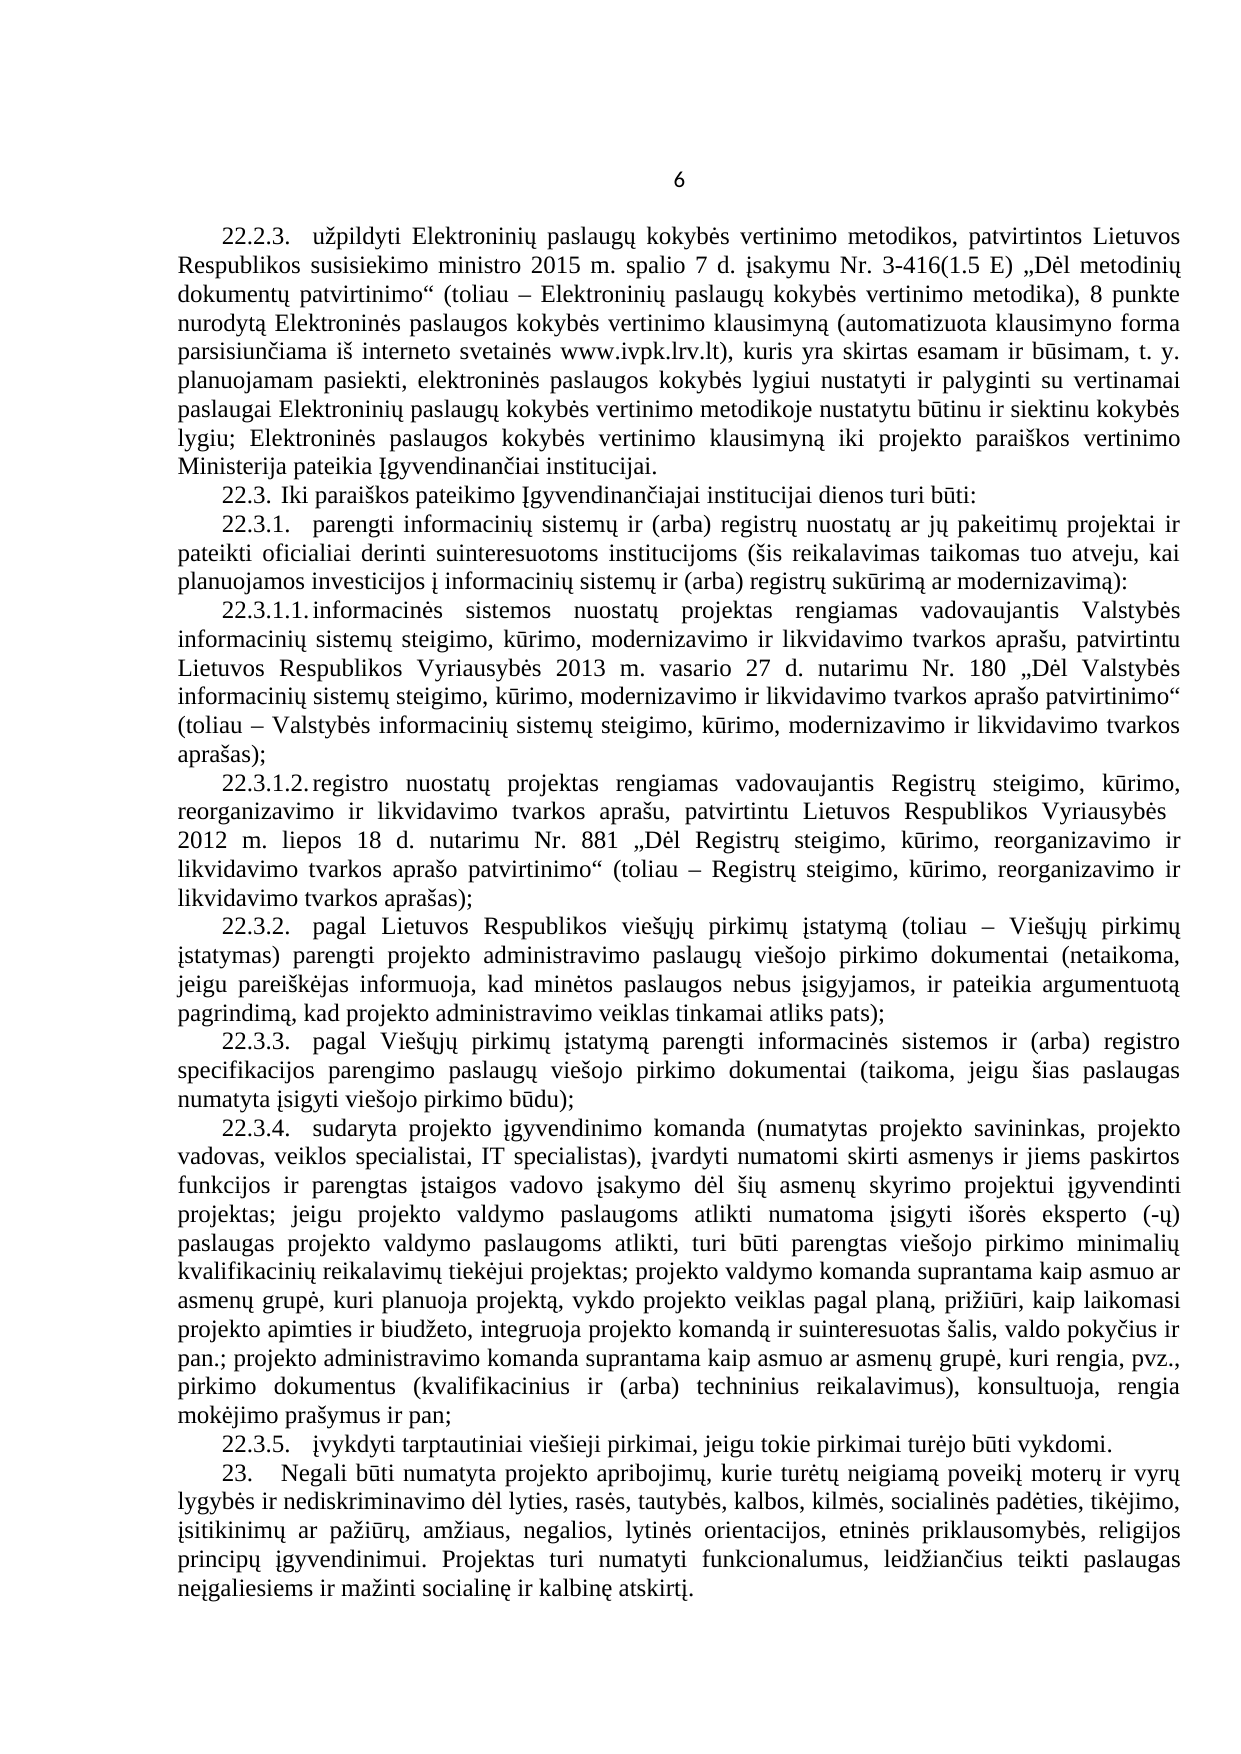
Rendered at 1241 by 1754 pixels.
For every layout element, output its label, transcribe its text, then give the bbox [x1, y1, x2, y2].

text 22.3.3. pagal Viešųjų pirkimų įstatymą parengti informacinės sistemos ir (arba) registro specifikacijos parengimo paslaugų viešojo pirkimo dokumentai (taikoma, jeigu šias paslaugas numatyta įsigyti viešojo pirkimo būdu); [177, 1026, 1181, 1113]
text 23. Negali būti numatyta projekto apribojimų, kurie turėtų neigiamą poveikį moterų ir vyrų lygybės ir nediskriminavimo dėl lyties, rasės, tautybės, kalbos, kilmės, socialinės padėties, tikėjimo, įsitikinimų ar pažiūrų, amžiaus, negalios, lytinės orientacijos, etninės priklausomybės, religijos principų įgyvendinimui. Projektas turi numatyti funkcionalumus, leidžiančius teikti paslaugas neįgaliesiems ir mažinti socialinę ir kalbinę atskirtį. [177, 1458, 1181, 1601]
text 22.3.1.1. informacinės sistemos nuostatų projektas rengiamas vadovaujantis Valstybės informacinių sistemų steigimo, kūrimo, modernizavimo ir likvidavimo tvarkos aprašu, patvirtintu Lietuvos Respublikos Vyriausybės 2013 m. vasario 27 d. nutarimu Nr. 180 „Dėl Valstybės informacinių sistemų steigimo, kūrimo, modernizavimo ir likvidavimo tvarkos aprašo patvirtinimo“ (toliau – Valstybės informacinių sistemų steigimo, kūrimo, modernizavimo ir likvidavimo tvarkos aprašas); [177, 595, 1181, 768]
text 22.3.1. parengti informacinių sistemų ir (arba) registrų nuostatų ar jų pakeitimų projektai ir pateikti oficialiai derinti suinteresuotoms institucijoms (šis reikalavimas taikomas tuo atveju, kai planuojamos investicijos į informacinių sistemų ir (arba) registrų sukūrimą ar modernizavimą): [177, 509, 1181, 595]
text 22.3. Iki paraiškos pateikimo Įgyvendinančiajai institucijai dienos turi būti: [177, 480, 1181, 509]
text 22.3.1.2. registro nuostatų projektas rengiamas vadovaujantis Registrų steigimo, kūrimo, reorganizavimo ir likvidavimo tvarkos aprašu, patvirtintu Lietuvos Respublikos Vyriausybės 2012 m. liepos 18 d. nutarimu Nr. 881 „Dėl Registrų steigimo, kūrimo, reorganizavimo ir likvidavimo tvarkos aprašo patvirtinimo“ (toliau – Registrų steigimo, kūrimo, reorganizavimo ir likvidavimo tvarkos aprašas); [177, 768, 1181, 911]
text 22.2.3. užpildyti Elektroninių paslaugų kokybės vertinimo metodikos, patvirtintos Lietuvos Respublikos susisiekimo ministro 2015 m. spalio 7 d. įsakymu Nr. 3-416(1.5 E) „Dėl metodinių dokumentų patvirtinimo“ (toliau – Elektroninių paslaugų kokybės vertinimo metodika), 8 punkte nurodytą Elektroninės paslaugos kokybės vertinimo klausimyną (automatizuota klausimyno forma parsisiunčiama iš interneto svetainės www.ivpk.lrv.lt), kuris yra skirtas esamam ir būsimam, t. y. planuojamam pasiekti, elektroninės paslaugos kokybės lygiui nustatyti ir palyginti su vertinamai paslaugai Elektroninių paslaugų kokybės vertinimo metodikoje nustatytu būtinu ir siektinu kokybės lygiu; Elektroninės paslaugos kokybės vertinimo klausimyną iki projekto paraiškos vertinimo Ministerija pateikia Įgyvendinančiai institucijai. [177, 221, 1181, 480]
text 22.3.2. pagal Lietuvos Respublikos viešųjų pirkimų įstatymą (toliau – Viešųjų pirkimų įstatymas) parengti projekto administravimo paslaugų viešojo pirkimo dokumentai (netaikoma, jeigu pareiškėjas informuoja, kad minėtos paslaugos nebus įsigyjamos, ir pateikia argumentuotą pagrindimą, kad projekto administravimo veiklas tinkamai atliks pats); [177, 911, 1181, 1026]
text 22.3.4. sudaryta projekto įgyvendinimo komanda (numatytas projekto savininkas, projekto vadovas, veiklos specialistai, IT specialistas), įvardyti numatomi skirti asmenys ir jiems paskirtos funkcijos ir parengtas įstaigos vadovo įsakymo dėl šių asmenų skyrimo projektui įgyvendinti projektas; jeigu projekto valdymo paslaugoms atlikti numatoma įsigyti išorės eksperto (-ų) paslaugas projekto valdymo paslaugoms atlikti, turi būti parengtas viešojo pirkimo minimalių kvalifikacinių reikalavimų tiekėjui projektas; projekto valdymo komanda suprantama kaip asmuo ar asmenų grupė, kuri planuoja projektą, vykdo projekto veiklas pagal planą, prižiūri, kaip laikomasi projekto apimties ir biudžeto, integruoja projekto komandą ir suinteresuotas šalis, valdo pokyčius ir pan.; projekto administravimo komanda suprantama kaip asmuo ar asmenų grupė, kuri rengia, pvz., pirkimo dokumentus (kvalifikacinius ir (arba) techninius reikalavimus), konsultuoja, rengia mokėjimo prašymus ir pan; [177, 1113, 1181, 1429]
text 22.3.5. įvykdyti tarptautiniai viešieji pirkimai, jeigu tokie pirkimai turėjo būti vykdomi. [177, 1429, 1181, 1458]
